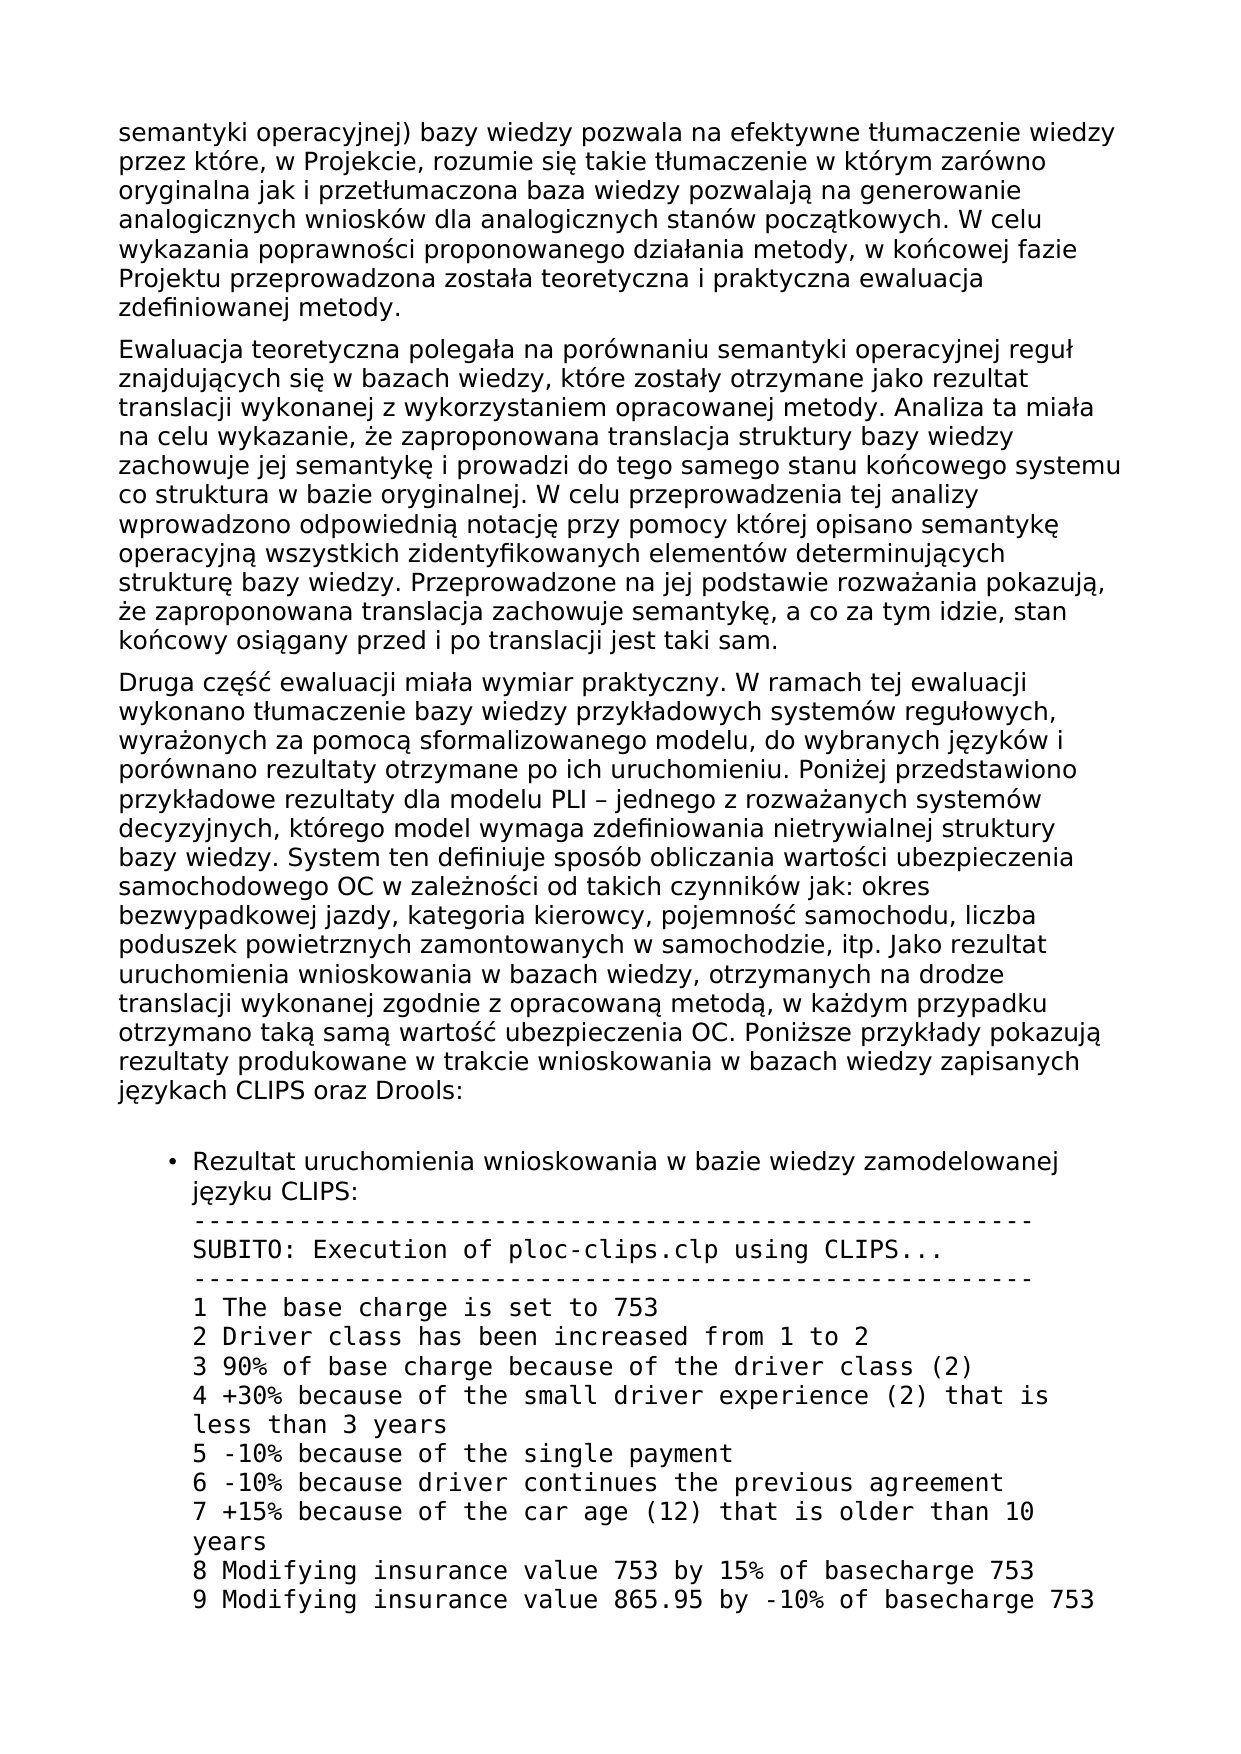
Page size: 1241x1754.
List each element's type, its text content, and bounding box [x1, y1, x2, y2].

text semantyki operacyjnej) bazy wiedzy pozwala na efektywne tłumaczenie wiedzy przez które, w Projekcie, rozumie się takie tłumaczenie w którym zarówno oryginalna jak i przetłumaczona baza wiedzy pozwalają na generowanie analogicznych wniosków dla analogicznych stanów początkowych. W celu wykazania poprawności proponowanego działania metody, w końcowej fazie Projektu przeprowadzona została teoretyczna i praktyczna ewaluacja zdefiniowanej metody. [118, 118, 1122, 322]
text Ewaluacja teoretyczna polegała na porównaniu semantyki operacyjnej reguł znajdujących się w bazach wiedzy, które zostały otrzymane jako rezultat translacji wykonanej z wykorzystaniem opracowanej metody. Analiza ta miała na celu wykazanie, że zaproponowana translacja struktury bazy wiedzy zachowuje jej semantykę i prowadzi do tego samego stanu końcowego systemu co struktura w bazie oryginalnej. W celu przeprowadzenia tej analizy wprowadzono odpowiednią notację przy pomocy której opisano semantykę operacyjną wszystkich zidentyfikowanych elementów determinujących strukturę bazy wiedzy. Przeprowadzone na jej podstawie rozważania pokazują, że zaproponowana translacja zachowuje semantykę, a co za tym idzie, stan końcowy osiągany przed i po translacji jest taki sam. [118, 335, 1122, 656]
text Druga część ewaluacji miała wymiar praktyczny. W ramach tej ewaluacji wykonano tłumaczenie bazy wiedzy przykładowych systemów regułowych, wyrażonych za pomocą sformalizowanego modelu, do wybranych języków i porównano rezultaty otrzymane po ich uruchomieniu. Poniżej przedstawiono przykładowe rezultaty dla modelu PLI – jednego z rozważanych systemów decyzyjnych, którego model wymaga zdefiniowania nietrywialnej struktury bazy wiedzy. System ten definiuje sposób obliczania wartości ubezpieczenia samochodowego OC w zależności od takich czynników jak: okres bezwypadkowej jazdy, kategoria kierowcy, pojemność samochodu, liczba poduszek powietrznych zamontowanych w samochodzie, itp. Jako rezultat uruchomienia wnioskowania w bazach wiedzy, otrzymanych na drodze translacji wykonanej zgodnie z opracowaną metodą, w każdym przypadku otrzymano taką samą wartość ubezpieczenia OC. Poniższe przykłady pokazują rezultaty produkowane w trakcie wnioskowania w bazach wiedzy zapisanych językach CLIPS oraz Drools: [118, 668, 1122, 1106]
list -------------------------------------------------------- SUBITO: Execution of ploc-clips.clp using CLIPS... -------------------------------------------------------- 1 The base charge is set to 753 2 Driver class has been increased from 1 to 2 3 90% of base charge because of the driver class (2) 4 +30% because of the small driver experience (2) that is less than 3 years 5 -10% because of the single payment 6 -10% because driver continues the previous agreement 7 +15% because of the car age (12) that is older than 10 years 8 Modifying insurance value 753 by 15% of basecharge 753 9 Modifying insurance value 865.95 by -10% of basecharge 753 [177, 1206, 1122, 1614]
list Rezultat uruchomienia wnioskowania w bazie wiedzy zamodelowanej języku CLIPS: [177, 1148, 1122, 1206]
